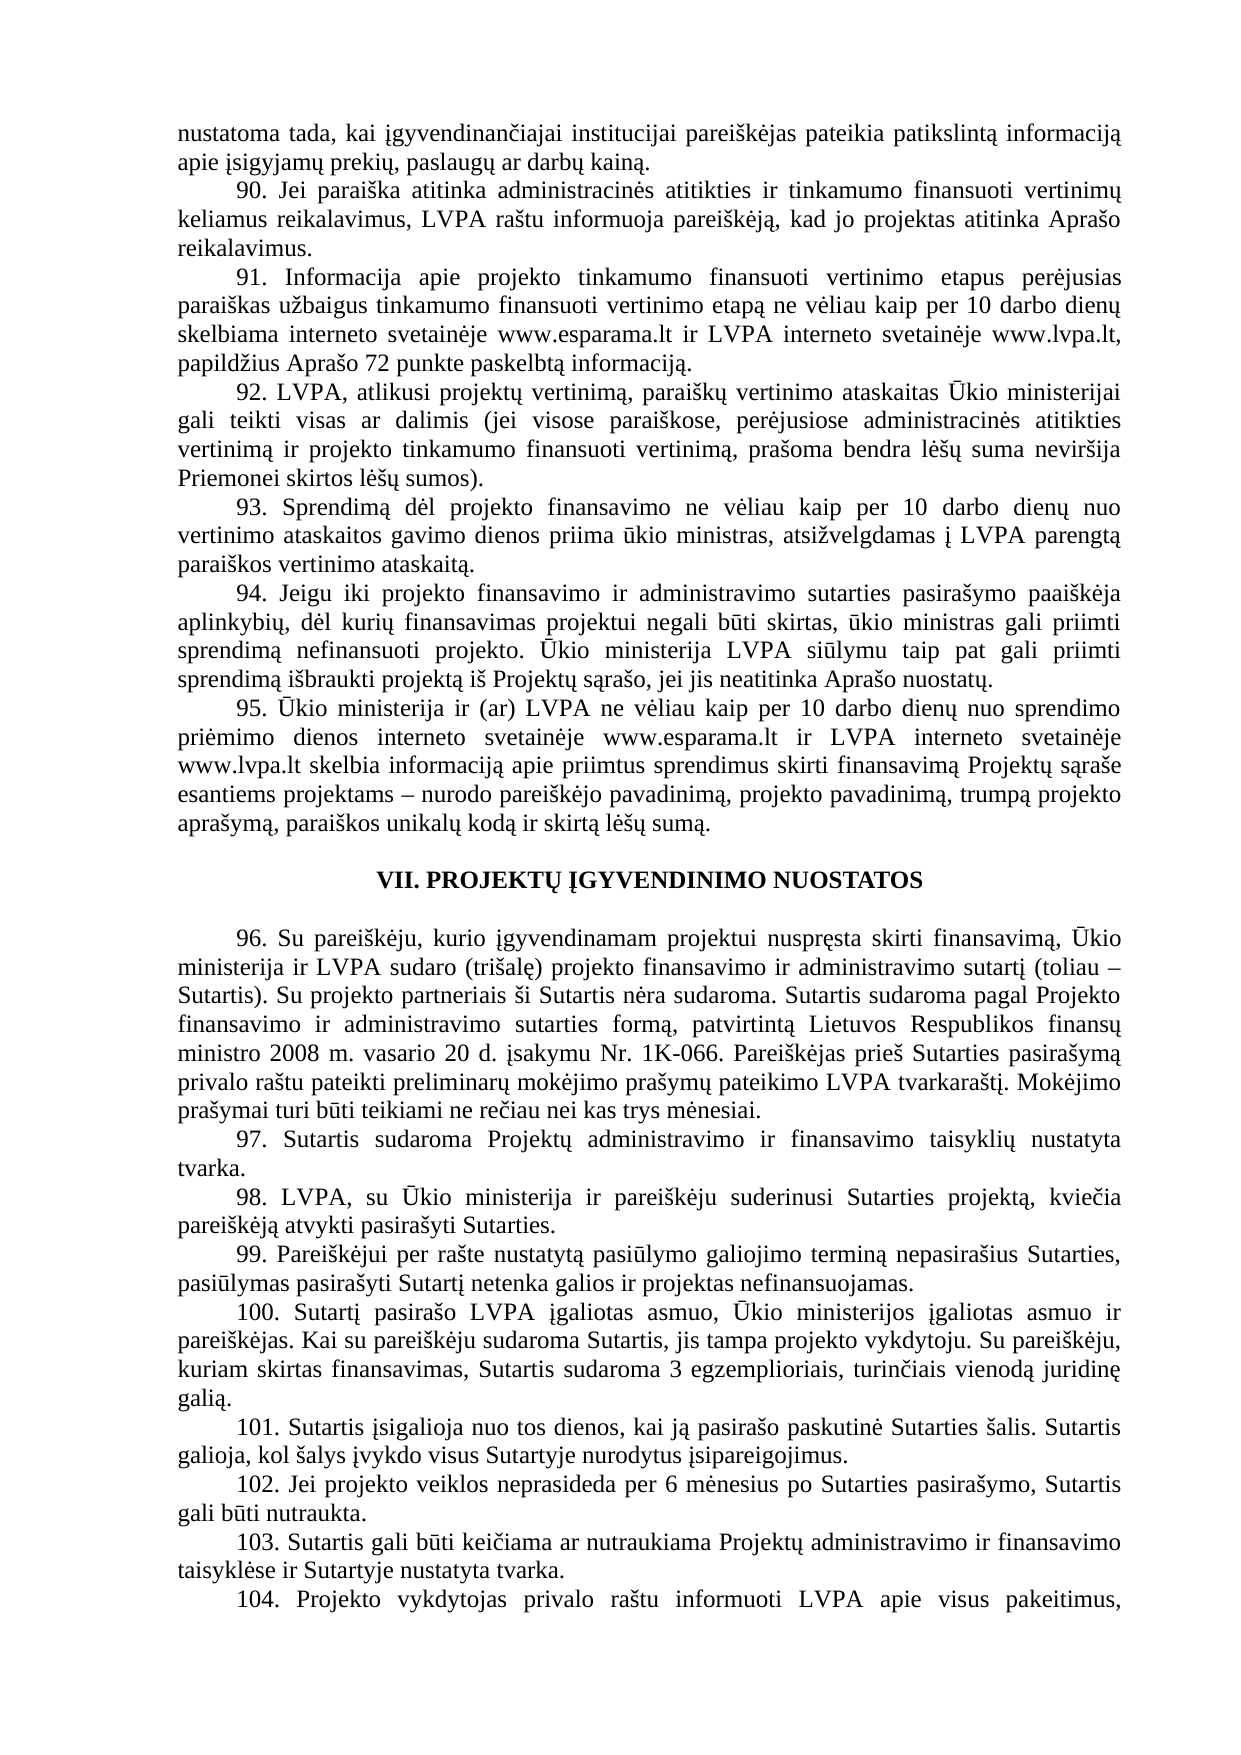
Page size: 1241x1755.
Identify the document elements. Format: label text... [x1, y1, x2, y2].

text 104. Projekto vykdytojas privalo raštu informuoti LVPA apie visus pakeitimus, [177, 1584, 1122, 1613]
text 99. Pareiškėjui per rašte nustatytą pasiūlymo galiojimo terminą nepasirašius Sutarties, pasiūlymas pasirašyti Sutartį netenka galios ir projektas nefinansuojamas. [177, 1239, 1122, 1297]
text VII. PROJEKTŲ ĮGYVENDINIMO NUOSTATOS [177, 866, 1122, 894]
text 90. Jei paraiška atitinka administracinės atitikties ir tinkamumo finansuoti vertinimų keliamus reikalavimus, LVPA raštu informuoja pareiškėją, kad jo projektas atitinka Aprašo reikalavimus. [177, 176, 1122, 262]
text 93. Sprendimą dėl projekto finansavimo ne vėliau kaip per 10 darbo dienų nuo vertinimo ataskaitos gavimo dienos priima ūkio ministras, atsižvelgdamas į LVPA parengtą paraiškos vertinimo ataskaitą. [177, 492, 1122, 578]
text 95. Ūkio ministerija ir (ar) LVPA ne vėliau kaip per 10 darbo dienų nuo sprendimo priėmimo dienos interneto svetainėje www.esparama.lt ir LVPA interneto svetainėje www.lvpa.lt skelbia informaciją apie priimtus sprendimus skirti finansavimą Projektų sąraše esantiems projektams – nurodo pareiškėjo pavadinimą, projekto pavadinimą, trumpą projekto aprašymą, paraiškos unikalų kodą ir skirtą lėšų sumą. [177, 693, 1122, 837]
text nustatoma tada, kai įgyvendinančiajai institucijai pareiškėjas pateikia patikslintą informaciją apie įsigyjamų prekių, paslaugų ar darbų kainą. [177, 118, 1122, 176]
text 98. LVPA, su Ūkio ministerija ir pareiškėju suderinusi Sutarties projektą, kviečia pareiškėją atvykti pasirašyti Sutarties. [177, 1182, 1122, 1239]
text 100. Sutartį pasirašo LVPA įgaliotas asmuo, Ūkio ministerijos įgaliotas asmuo ir pareiškėjas. Kai su pareiškėju sudaroma Sutartis, jis tampa projekto vykdytoju. Su pareiškėju, kuriam skirtas finansavimas, Sutartis sudaroma 3 egzemplioriais, turinčiais vienodą juridinę galią. [177, 1297, 1122, 1412]
text 92. LVPA, atlikusi projektų vertinimą, paraiškų vertinimo ataskaitas Ūkio ministerijai gali teikti visas ar dalimis (jei visose paraiškose, perėjusiose administracinės atitikties vertinimą ir projekto tinkamumo finansuoti vertinimą, prašoma bendra lėšų suma neviršija Priemonei skirtos lėšų sumos). [177, 377, 1122, 492]
text 96. Su pareiškėju, kurio įgyvendinamam projektui nuspręsta skirti finansavimą, Ūkio ministerija ir LVPA sudaro (trišalę) projekto finansavimo ir administravimo sutartį (toliau – Sutartis). Su projekto partneriais ši Sutartis nėra sudaroma. Sutartis sudaroma pagal Projekto finansavimo ir administravimo sutarties formą, patvirtintą Lietuvos Respublikos finansų ministro 2008 m. vasario 20 d. įsakymu Nr. 1K-066. Pareiškėjas prieš Sutarties pasirašymą privalo raštu pateikti preliminarų mokėjimo prašymų pateikimo LVPA tvarkaraštį. Mokėjimo prašymai turi būti teikiami ne rečiau nei kas trys mėnesiai. [177, 923, 1122, 1124]
text 101. Sutartis įsigalioja nuo tos dienos, kai ją pasirašo paskutinė Sutarties šalis. Sutartis galioja, kol šalys įvykdo visus Sutartyje nurodytus įsipareigojimus. [177, 1412, 1122, 1469]
text 91. Informacija apie projekto tinkamumo finansuoti vertinimo etapus perėjusias paraiškas užbaigus tinkamumo finansuoti vertinimo etapą ne vėliau kaip per 10 darbo dienų skelbiama interneto svetainėje www.esparama.lt ir LVPA interneto svetainėje www.lvpa.lt, papildžius Aprašo 72 punkte paskelbtą informaciją. [177, 262, 1122, 377]
text 103. Sutartis gali būti keičiama ar nutraukiama Projektų administravimo ir finansavimo taisyklėse ir Sutartyje nustatyta tvarka. [177, 1527, 1122, 1584]
text 97. Sutartis sudaroma Projektų administravimo ir finansavimo taisyklių nustatyta tvarka. [177, 1124, 1122, 1182]
text 94. Jeigu iki projekto finansavimo ir administravimo sutarties pasirašymo paaiškėja aplinkybių, dėl kurių finansavimas projektui negali būti skirtas, ūkio ministras gali priimti sprendimą nefinansuoti projekto. Ūkio ministerija LVPA siūlymu taip pat gali priimti sprendimą išbraukti projektą iš Projektų sąrašo, jei jis neatitinka Aprašo nuostatų. [177, 578, 1122, 693]
text 102. Jei projekto veiklos neprasideda per 6 mėnesius po Sutarties pasirašymo, Sutartis gali būti nutraukta. [177, 1469, 1122, 1527]
